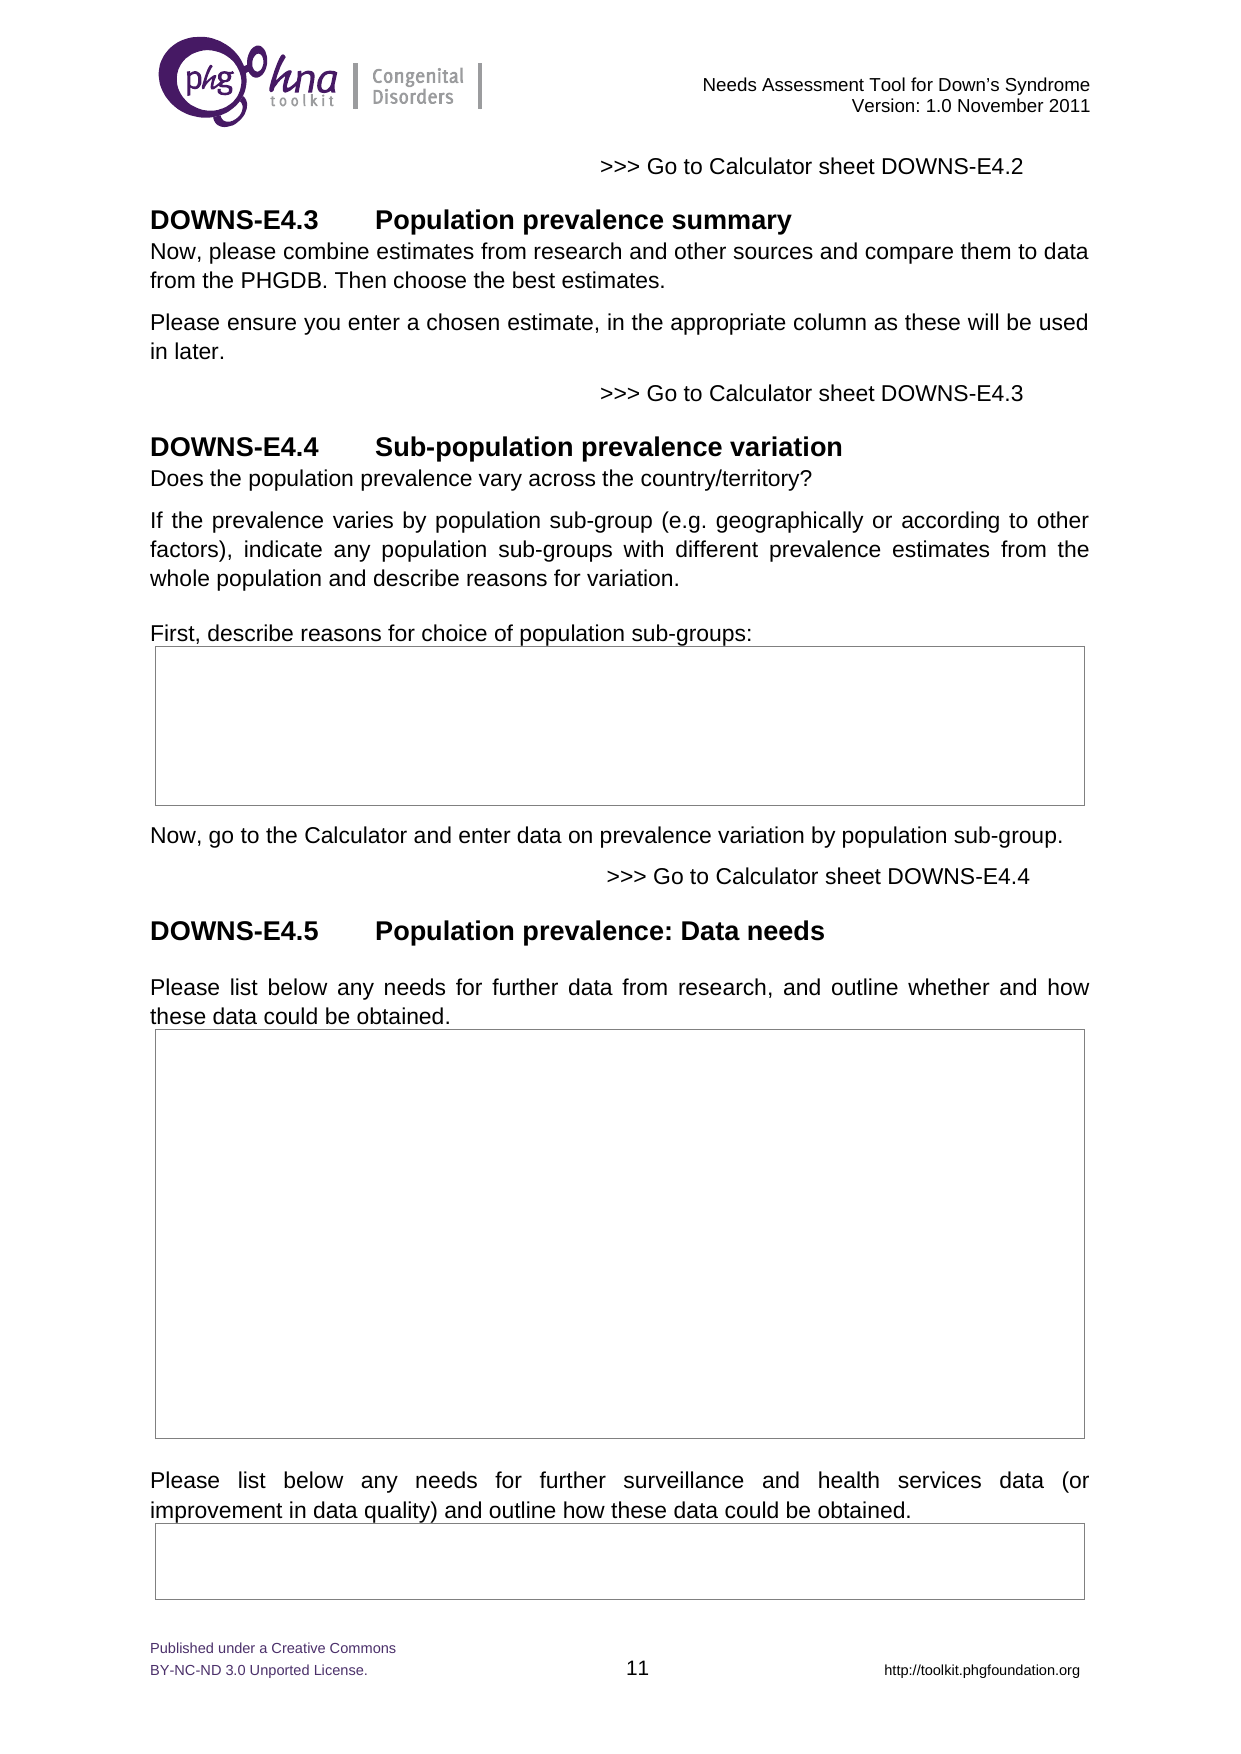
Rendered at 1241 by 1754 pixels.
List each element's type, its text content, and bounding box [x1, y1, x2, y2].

text Please ensure you enter a chosen estimate, in the appropriate column as these will be used in later. [150, 306, 1090, 364]
subtitle DOWNS-E4.4 Sub-population prevalence variation [150, 431, 1090, 462]
subtitle DOWNS-E4.3 Population prevalence summary [150, 204, 1090, 235]
text Does the population prevalence vary across the country/territory? [150, 462, 1090, 492]
text If the prevalence varies by population sub-group (e.g. geographically or according to other factors), indicate any population sub-groups with different prevalence estimates from the whole population and describe reasons for variation. [150, 504, 1090, 592]
subtitle First, describe reasons for choice of population sub-groups: [150, 617, 1090, 646]
subtitle Please list below any needs for further data from research, and outline whether and how these data could be obtained. [150, 971, 1090, 1029]
subtitle Please list below any needs for further surveillance and health services data (or improvement in data quality) and outline how these data could be obtained. [150, 1464, 1090, 1523]
text Now, go to the Calculator and enter data on prevalence variation by population sub-group. [150, 819, 1090, 848]
subtitle DOWNS-E4.5 Population prevalence: Data needs [150, 914, 1090, 946]
text >>> Go to Calculator sheet DOWNS-E4.3 [525, 377, 1090, 406]
text >>> Go to Calculator sheet DOWNS-E4.4 [525, 860, 1090, 889]
text >>> Go to Calculator sheet DOWNS-E4.2 [525, 150, 1090, 179]
text Now, please combine estimates from research and other sources and compare them to data from the PHGDB. Then choose the best estimates. [150, 235, 1090, 294]
